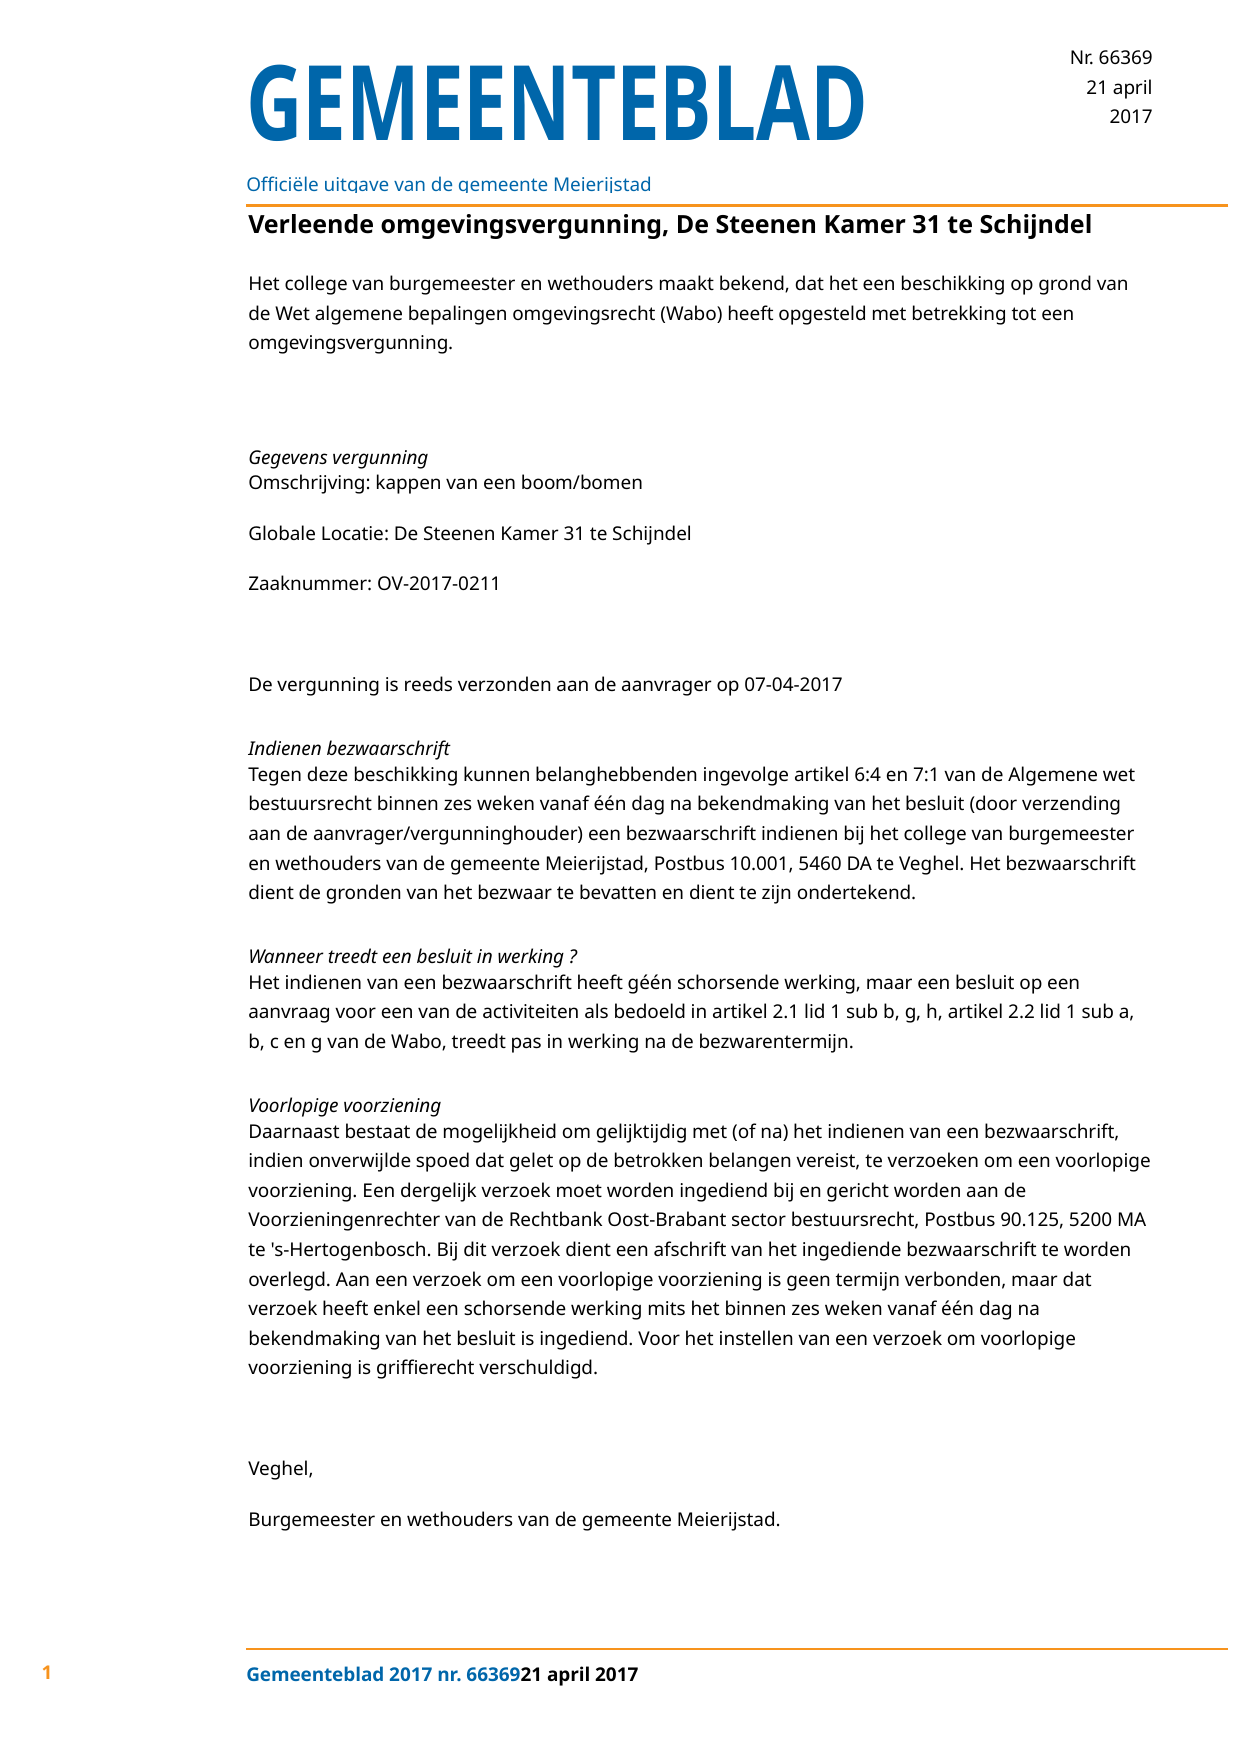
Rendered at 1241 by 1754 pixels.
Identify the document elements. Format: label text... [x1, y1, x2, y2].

text Globale Locatie: De Steenen Kamer 31 te Schijndel [248, 520, 1152, 546]
text Zaaknummer: OV-2017-0211 [248, 570, 1152, 596]
text Verleende omgevingsvergunning, De Steenen Kamer 31 te Schijndel [248, 207, 1152, 241]
text Het college van burgemeester en wethouders maakt bekend, dat het een beschikking op grond van de Wet algemene bepalingen omgevingsrecht (Wabo) heeft opgesteld met betrekking tot een omgevingsvergunning. [248, 270, 1152, 355]
text Daarnaast bestaat de mogelijkheid om gelijktijdig met (of na) het indienen van een bezwaarschrift, indien onverwijlde spoed dat gelet op de betrokken belangen vereist, te verzoeken om een voorlopige voorziening. Een dergelijk verzoek moet worden ingediend bij en gericht worden aan de Voorzieningenrechter van de Rechtbank Oost-Brabant sector bestuursrecht, Postbus 90.125, 5200 MA te 's-Hertogenbosch. Bij dit verzoek dient een afschrift van het ingediende bezwaarschrift te worden overlegd. Aan een verzoek om een voorlopige voorziening is geen termijn verbonden, maar dat verzoek heeft enkel een schorsende werking mits het binnen zes weken vanaf één dag na bekendmaking van het besluit is ingediend. Voor het instellen van een verzoek om voorlopige voorziening is griffierecht verschuldigd. [248, 1118, 1152, 1380]
text De vergunning is reeds verzonden aan de aanvrager op 07-04-2017 [248, 671, 1152, 697]
picture [41, 47, 231, 172]
text Indienen bezwaarschrift [248, 735, 1152, 761]
text Gegevens vergunning [248, 444, 1152, 469]
text Tegen deze beschikking kunnen belanghebbenden ingevolge artikel 6:4 en 7:1 van de Algemene wet bestuursrecht binnen zes weken vanaf één dag na bekendmaking van het besluit (door verzending aan de aanvrager/vergunninghouder) een bezwaarschrift indienen bij het college van burgemeester en wethouders van de gemeente Meierijstad, Postbus 10.001, 5460 DA te Veghel. Het bezwaarschrift dient de gronden van het bezwaar te bevatten en dient te zijn ondertekend. [248, 761, 1152, 905]
text Omschrijving: kappen van een boom/bomen [248, 469, 1152, 495]
text Voorlopige voorziening [248, 1092, 1152, 1118]
text Veghel, [248, 1455, 1152, 1481]
text Het indienen van een bezwaarschrift heeft géén schorsende werking, maar een besluit op een aanvraag voor een van de activiteiten als bedoeld in artikel 2.1 lid 1 sub b, g, h, artikel 2.2 lid 1 sub a, b, c en g van de Wabo, treedt pas in werking na de bezwarentermijn. [248, 969, 1152, 1054]
text Wanneer treedt een besluit in werking ? [248, 943, 1152, 969]
text Burgemeester en wethouders van de gemeente Meierijstad. [248, 1506, 1152, 1531]
